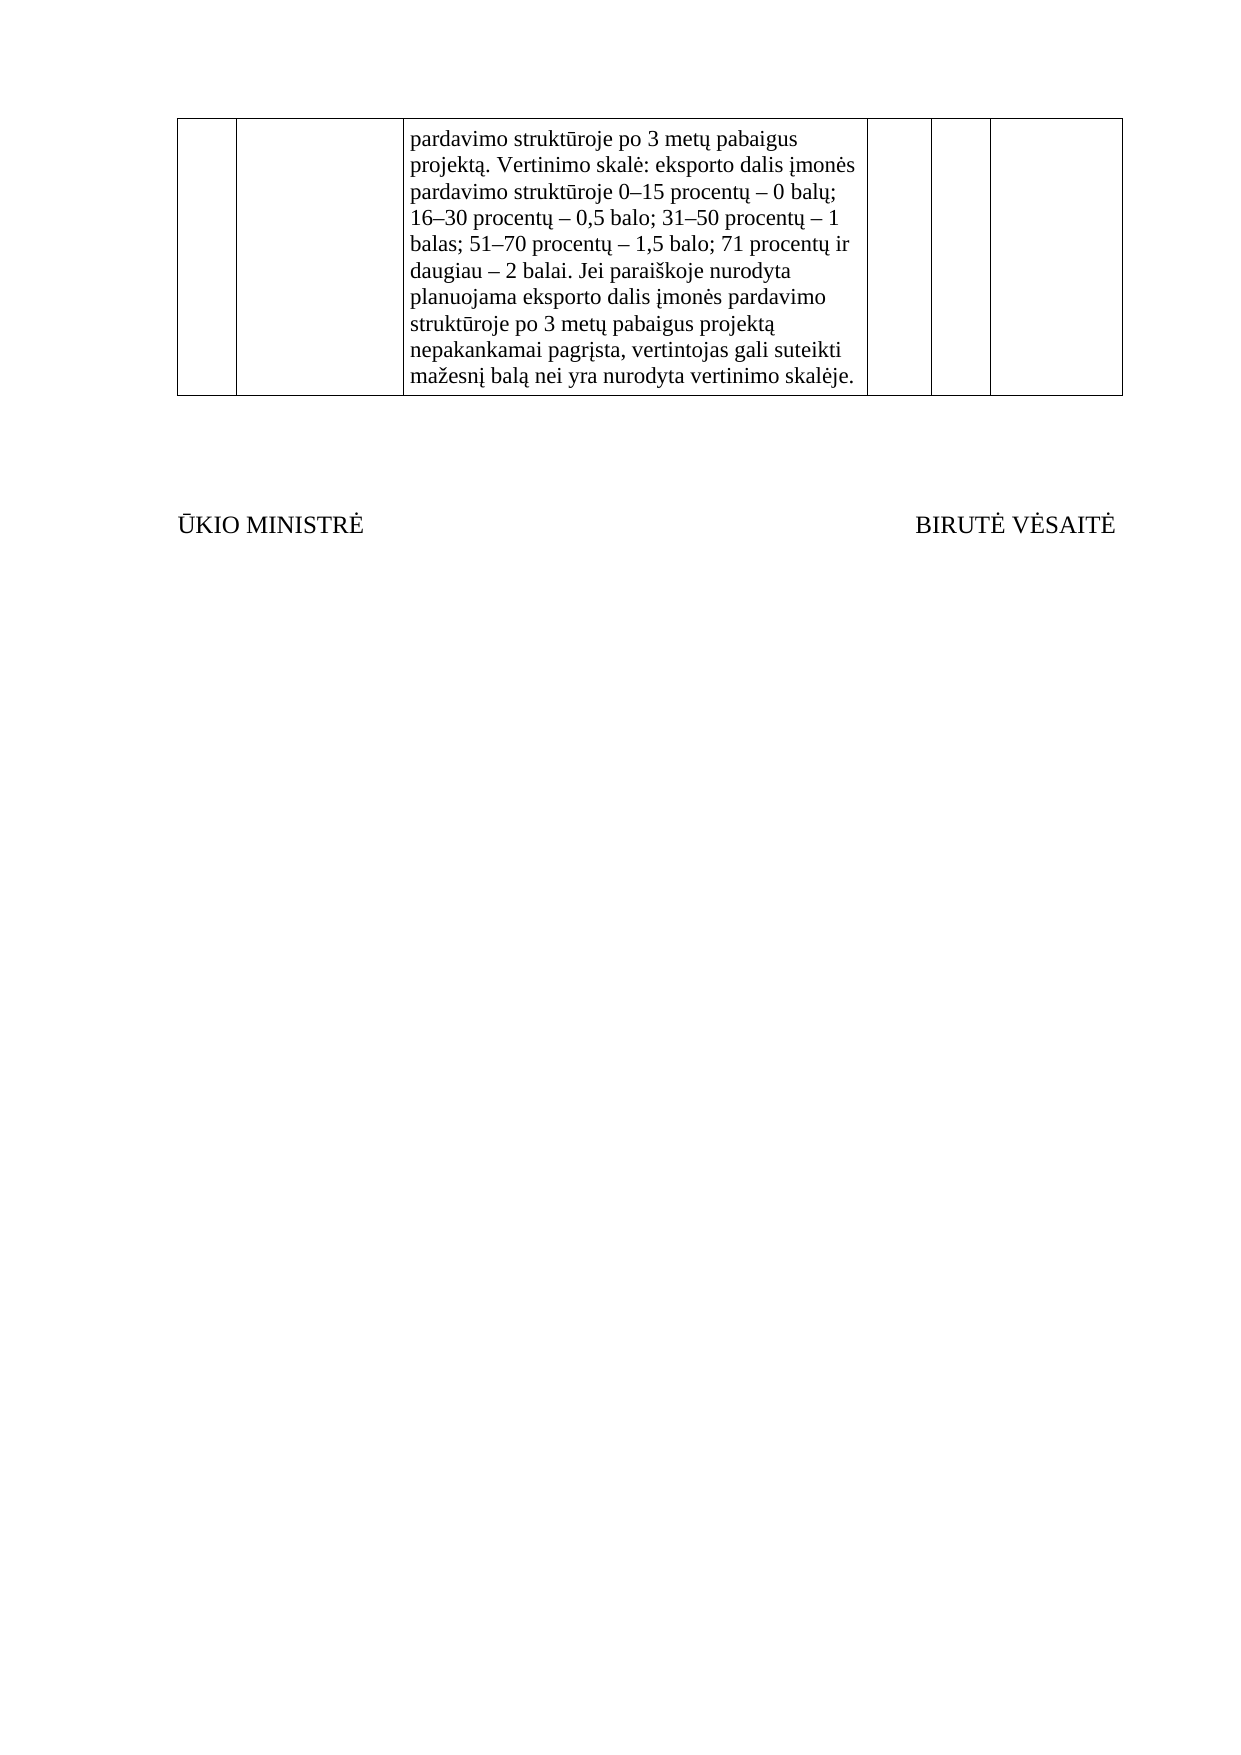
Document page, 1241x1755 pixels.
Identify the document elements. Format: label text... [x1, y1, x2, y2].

table_header [868, 119, 931, 394]
table_header [991, 119, 1122, 394]
table_header [178, 119, 236, 394]
text Ūkio ministrė Birutė Vėsaitė [177, 511, 1122, 539]
table_header [932, 119, 990, 394]
table_cell pardavimo struktūroje po 3 metų pabaigus projektą. Vertinimo skalė: eksporto dalis įmonės pardavimo struktūroje 0–15 procentų – 0 balų; 16–30 procentų – 0,5 balo; 31–50 procentų – 1 balas; 51–70 procentų – 1,5 balo; 71 procentų ir daugiau – 2 balai. Jei paraiškoje nurodyta planuojama eksporto dalis įmonės pardavimo struktūroje po 3 metų pabaigus projektą nepakankamai pagrįsta, vertintojas gali suteikti mažesnį balą nei yra nurodyta vertinimo skalėje. [404, 119, 867, 394]
table_header [237, 119, 403, 394]
